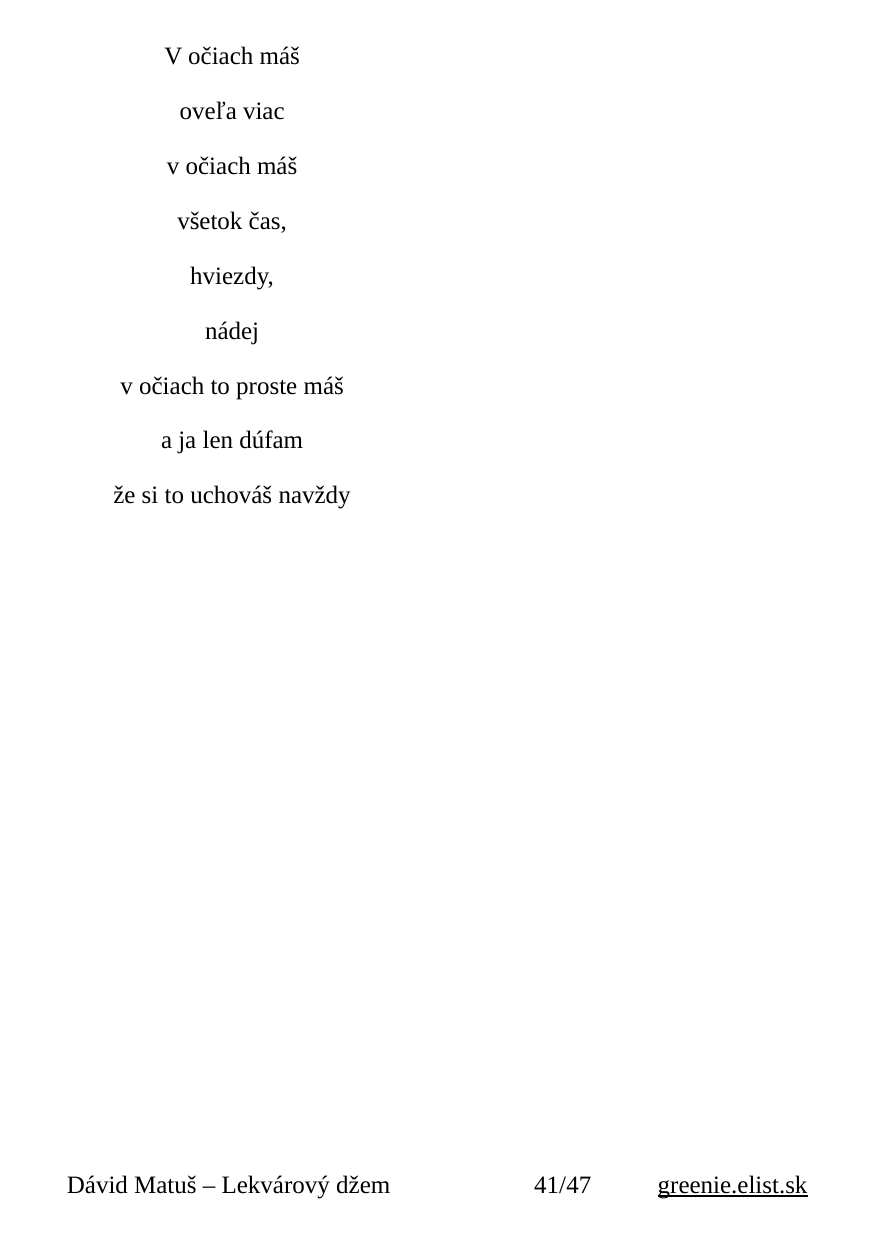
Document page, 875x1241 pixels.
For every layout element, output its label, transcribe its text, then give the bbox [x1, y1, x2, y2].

text a ja len dúfam [41, 426, 422, 454]
text všetok čas, [41, 206, 422, 235]
text V očiach máš [41, 41, 422, 70]
text nádej [41, 316, 422, 344]
text hviezdy, [41, 261, 422, 290]
text že si to uchováš navždy [41, 481, 422, 509]
text v očiach máš [41, 151, 422, 180]
text oveľa viac [41, 96, 422, 125]
text v očiach to proste máš [41, 371, 422, 399]
